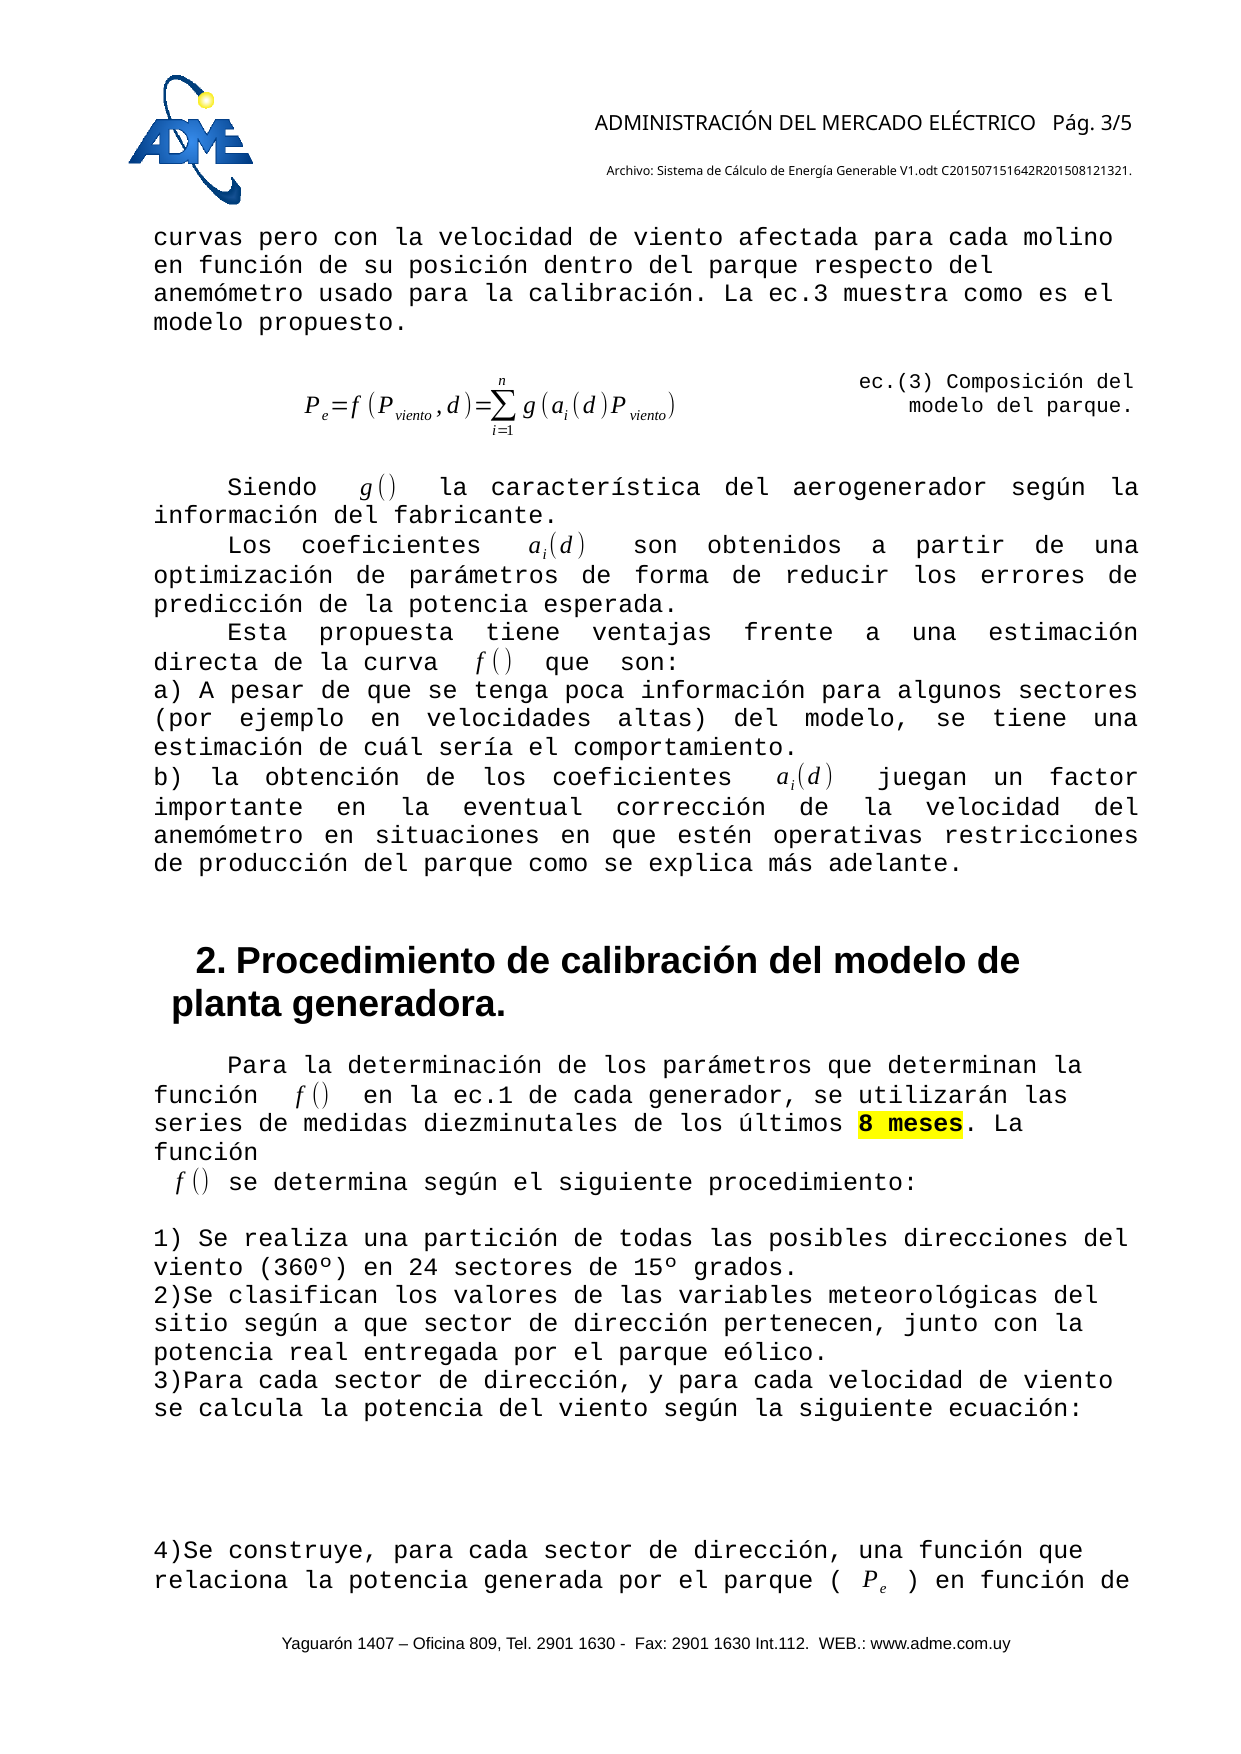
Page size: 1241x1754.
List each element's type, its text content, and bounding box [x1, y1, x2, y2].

text se determina según el siguiente procedimiento: [153, 1168, 1139, 1197]
text 2)Se clasifican los valores de las variables meteorológicas del sitio según a que sector de dirección pertenecen, junto con la potencia real entregada por el parque eólico. [153, 1282, 1139, 1367]
table_header [153, 366, 825, 445]
text Los coeficientes son obtenidos a partir de una optimización de parámetros de forma de reducir los errores de predicción de la potencia esperada. [153, 531, 1139, 619]
table_header ec.(3) Composición del modelo del parque. [825, 366, 1139, 445]
text 4)Se construye, para cada sector de dirección, una función que relaciona la potencia generada por el parque () en función de [153, 1537, 1139, 1597]
text b) la obtención de los coeficientes juegan un factor importante en la eventual corrección de la velocidad del anemómetro en situaciones en que estén operativas restricciones de producción del parque como se explica más adelante. [153, 763, 1139, 879]
text Para la determinación de los parámetros que determinan la función en la ec.1 de cada generador, se utilizarán las series de medidas diezminutales de los últimos 8 meses. La función [153, 1053, 1139, 1168]
text Esta propuesta tiene ventajas frente a una estimación directa de la curva que son: [153, 619, 1139, 678]
text curvas pero con la velocidad de viento afectada para cada molino en función de su posición dentro del parque respecto del anemómetro usado para la calibración. La ec.3 muestra como es el modelo propuesto. [153, 224, 1139, 337]
text a) A pesar de que se tenga poca información para algunos sectores (por ejemplo en velocidades altas) del modelo, se tiene una estimación de cuál sería el comportamiento. [153, 678, 1139, 763]
picture [128, 75, 257, 207]
text 3)Para cada sector de dirección, y para cada velocidad de viento se calcula la potencia del viento según la siguiente ecuación: [153, 1367, 1139, 1424]
text 1) Se realiza una partición de todas las posibles direcciones del viento (360º) en 24 sectores de 15º grados. [153, 1226, 1139, 1282]
subtitle Procedimiento de calibración del modelo de planta generadora. [171, 938, 1139, 1024]
text Siendo la característica del aerogenerador según la información del fabricante. [153, 473, 1139, 531]
